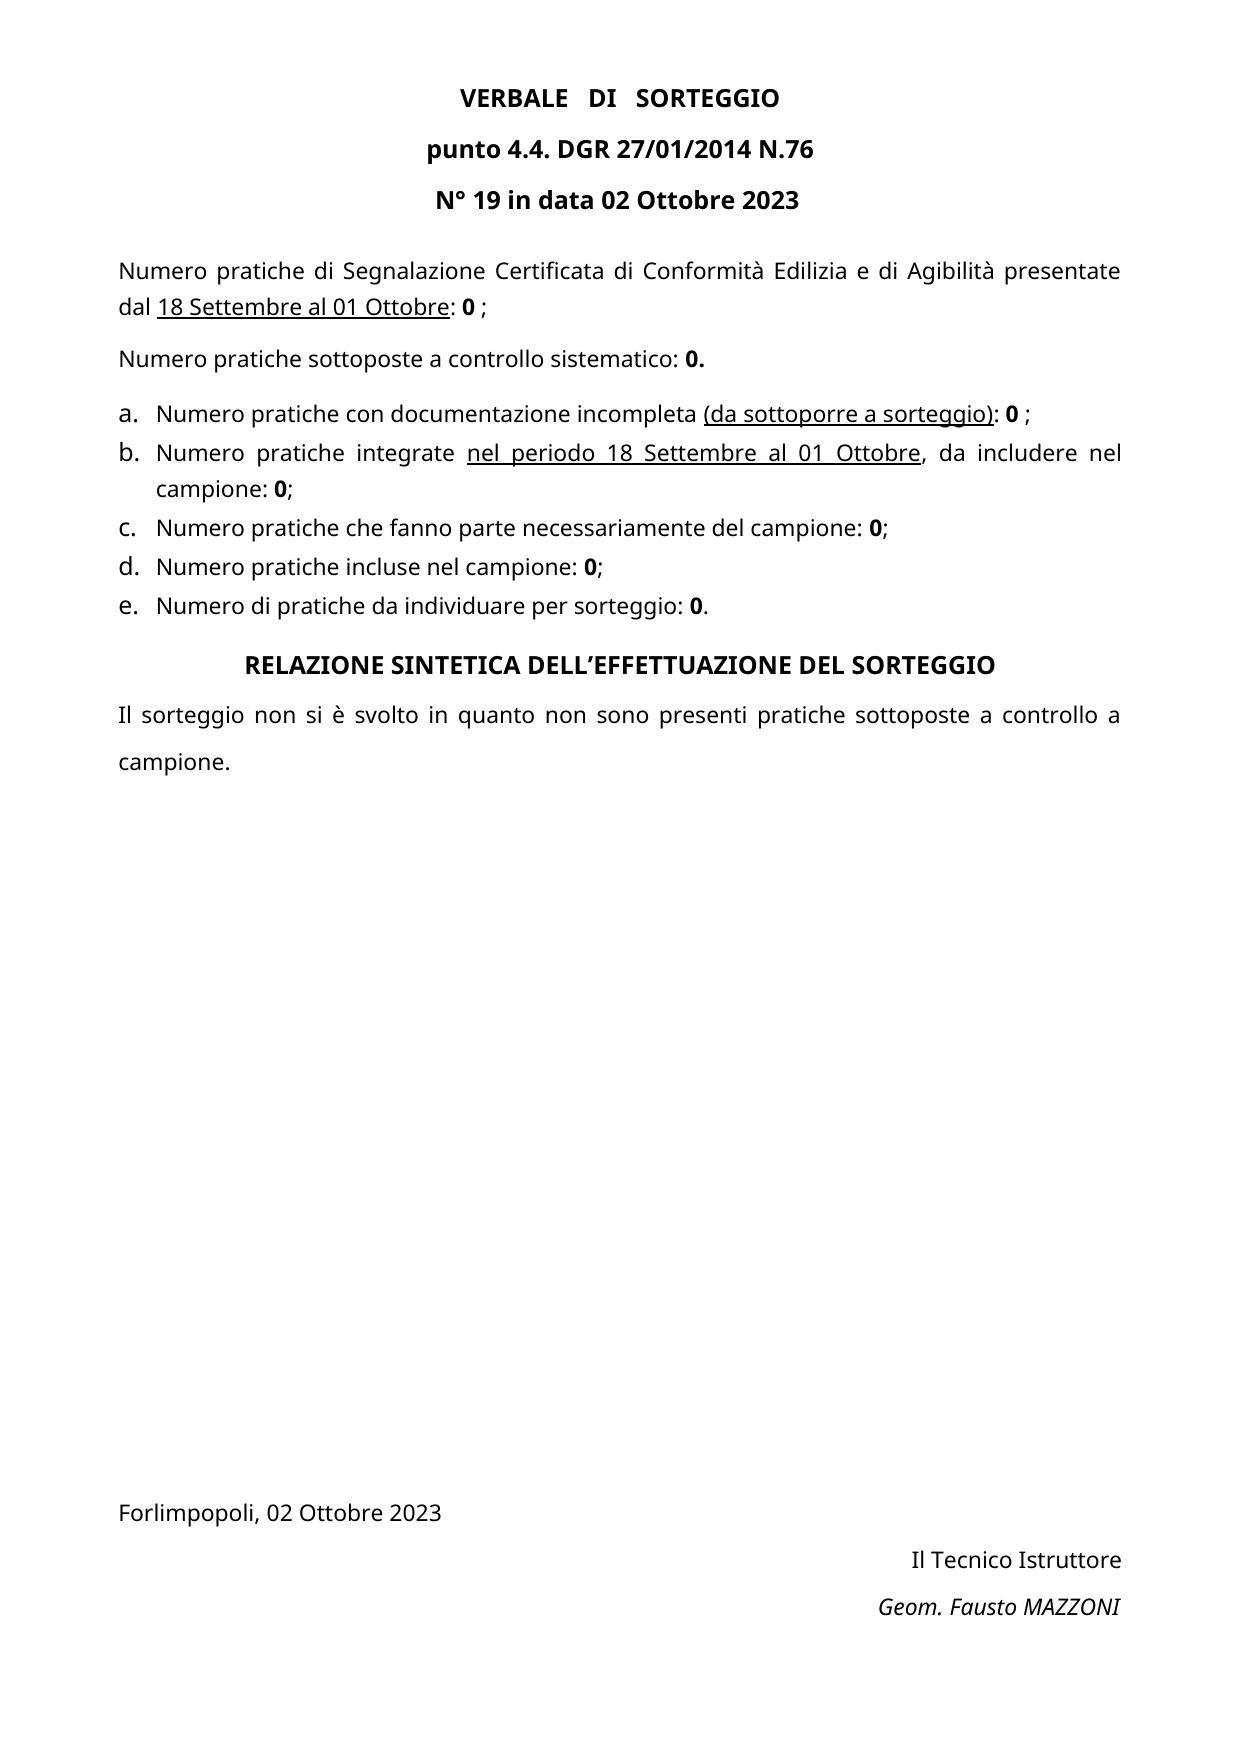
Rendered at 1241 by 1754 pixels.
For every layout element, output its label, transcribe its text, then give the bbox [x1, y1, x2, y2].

list Numero di pratiche da individuare per sorteggio: 0. [118, 587, 1122, 622]
text Il sorteggio non si è svolto in quanto non sono presenti pratiche sottoposte a controllo a campione. [118, 699, 1122, 777]
list Numero pratiche che fanno parte necessariamente del campione: 0; [118, 509, 1122, 543]
subtitle Forlimpopoli, 02 Ottobre 2023 [118, 1497, 1122, 1528]
subtitle Il Tecnico Istruttore [118, 1544, 1122, 1575]
text Numero pratiche sottoposte a controllo sistematico: 0. [118, 343, 1122, 374]
subtitle Geom. Fausto MAZZONI [118, 1591, 1122, 1622]
text N° 19 in data 02 Ottobre 2023 [118, 183, 1122, 217]
list Numero pratiche integrate nel periodo 18 Settembre al 01 Ottobre, da includere nel campione: 0; [118, 434, 1122, 504]
list Numero pratiche con documentazione incompleta (da sottoporre a sorteggio): 0 ; [118, 395, 1122, 429]
subtitle Numero pratiche di Segnalazione Certificata di Conformità Edilizia e di Agibilità presentate dal 18 Settembre al 01 Ottobre: 0 ; [118, 255, 1122, 322]
text punto 4.4. DGR 27/01/2014 N.76 [118, 132, 1122, 166]
text VERBALE DI SORTEGGIO [118, 81, 1122, 115]
subtitle RELAZIONE SINTETICA DELL’EFFETTUAZIONE DEL SORTEGGIO [118, 648, 1122, 682]
list Numero pratiche incluse nel campione: 0; [118, 548, 1122, 582]
